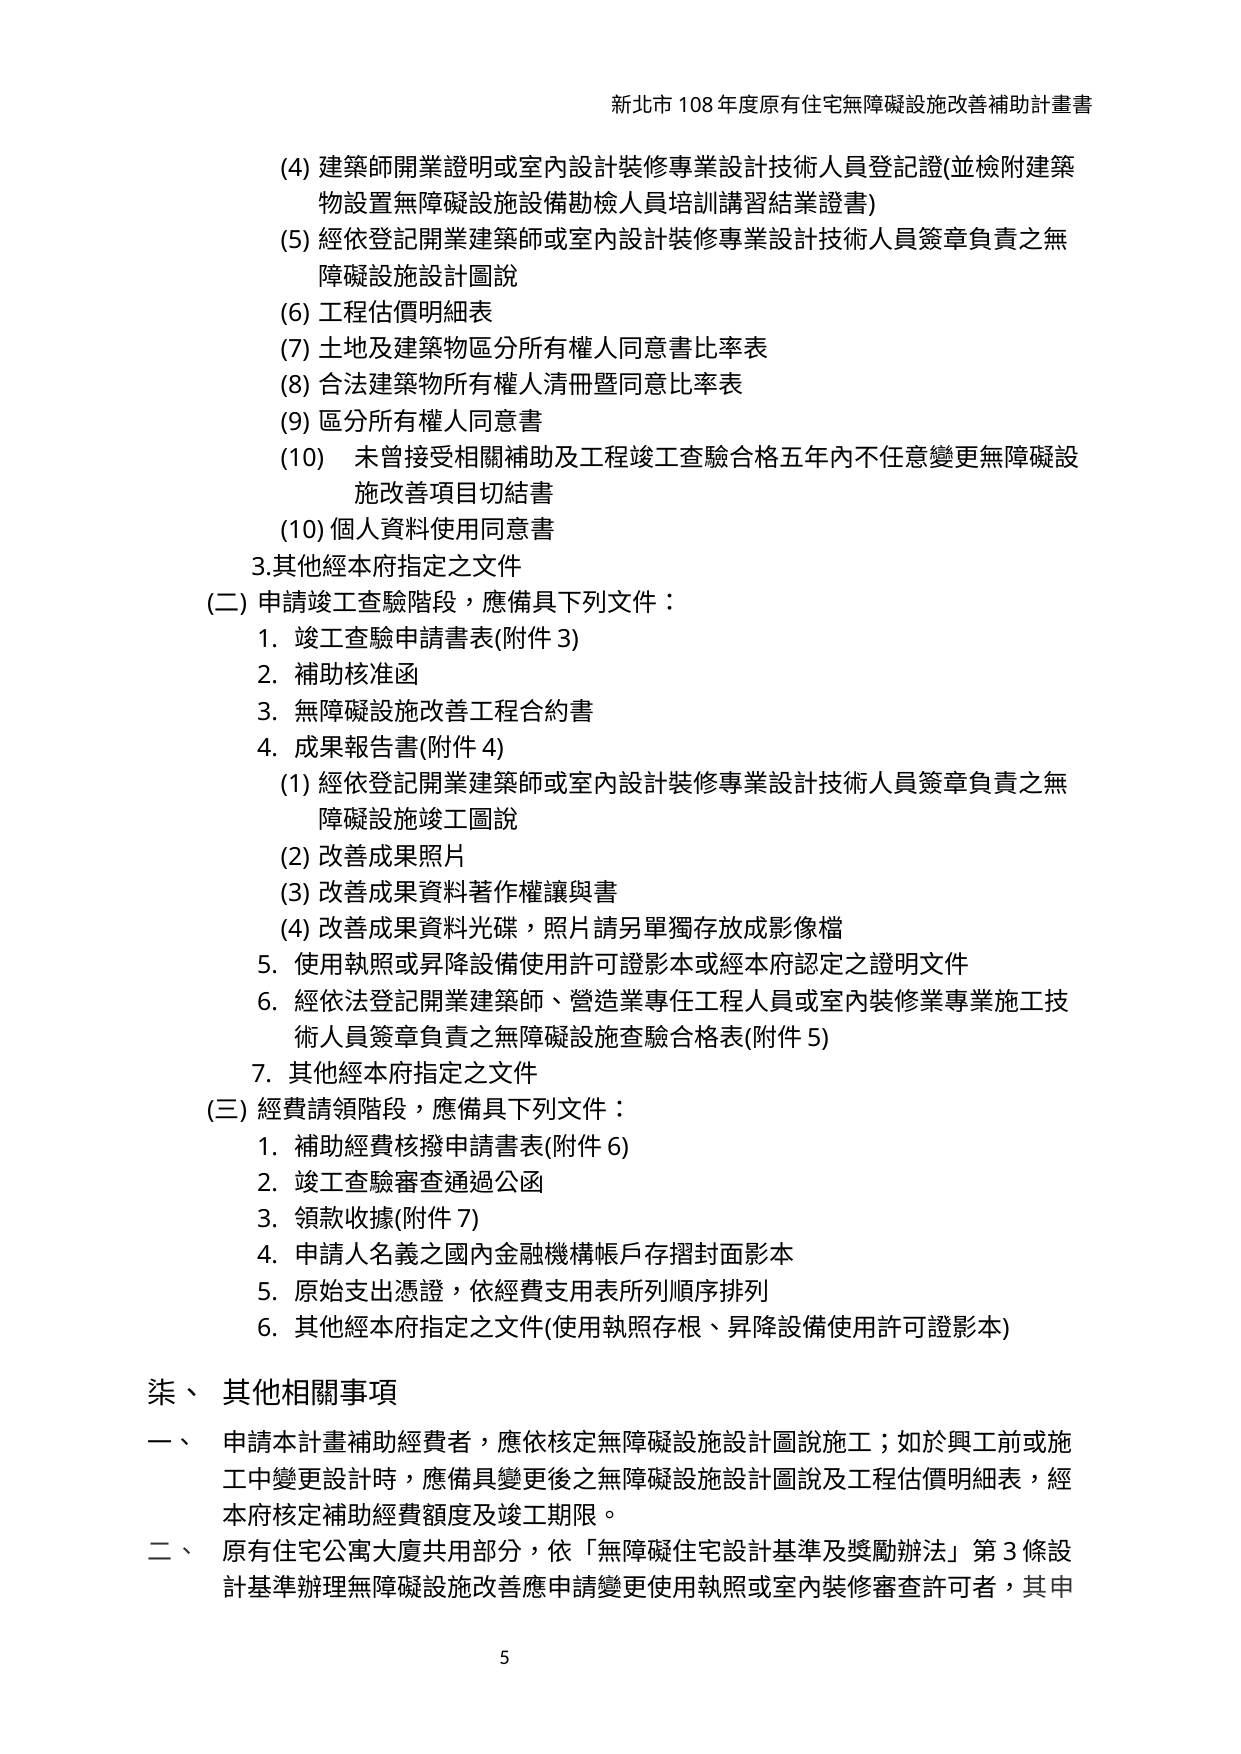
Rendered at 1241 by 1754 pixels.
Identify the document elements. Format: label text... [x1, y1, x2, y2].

list 工程估價明細表 [280, 292, 1092, 328]
list 合法建築物所有權人清冊暨同意比率表 [280, 365, 1092, 401]
list 申請本計畫補助經費者，應依核定無障礙設施設計圖說施工；如於興工前或施工中變更設計時，應備具變更後之無障礙設施設計圖說及工程估價明細表，經本府核定補助經費額度及竣工期限。 [148, 1423, 1092, 1532]
list 建築師開業證明或室內設計裝修專業設計技術人員登記證(並檢附建築物設置無障礙設施設備勘檢人員培訓講習結業證書) [280, 147, 1092, 220]
list 原始支出憑證，依經費支用表所列順序排列 [257, 1271, 1092, 1307]
list 申請人名義之國內金融機構帳戶存摺封面影本 [257, 1235, 1092, 1271]
list 改善成果照片 [280, 836, 1092, 872]
list 其他經本府指定之文件 [251, 1053, 1092, 1090]
list 未曾接受相關補助及工程竣工查驗合格五年內不任意變更無障礙設施改善項目切結書 [280, 437, 1092, 510]
list 竣工查驗審查通過公函 [257, 1162, 1092, 1198]
list 經依法登記開業建築師、營造業專任工程人員或室內裝修業專業施工技術人員簽章負責之無障礙設施查驗合格表(附件5) [257, 981, 1092, 1053]
text (10) 個人資料使用同意書 [280, 510, 1092, 546]
list 原有住宅公寓大廈共用部分，依「無障礙住宅設計基準及獎勵辦法」第3條設計基準辦理無障礙設施改善應申請變更使用執照或室內裝修審查許可者，其申 [148, 1532, 1092, 1604]
list 申請竣工查驗階段，應備具下列文件： [207, 582, 1092, 618]
list 補助經費核撥申請書表(附件6) [257, 1126, 1092, 1162]
list 其他相關事項 [148, 1343, 1092, 1423]
list 使用執照或昇降設備使用許可證影本或經本府認定之證明文件 [257, 945, 1092, 981]
list 補助核准函 [257, 655, 1092, 691]
list 無障礙設施改善工程合約書 [257, 691, 1092, 727]
list 改善成果資料光碟，照片請另單獨存放成影像檔 [280, 908, 1092, 945]
text 3.其他經本府指定之文件 [251, 546, 1092, 582]
list 土地及建築物區分所有權人同意書比率表 [280, 328, 1092, 365]
list 經依登記開業建築師或室內設計裝修專業設計技術人員簽章負責之無障礙設施設計圖說 [280, 220, 1092, 292]
list 其他經本府指定之文件(使用執照存根、昇降設備使用許可證影本) [257, 1307, 1092, 1343]
list 改善成果資料著作權讓與書 [280, 872, 1092, 908]
list 經費請領階段，應備具下列文件： [207, 1090, 1092, 1126]
list 區分所有權人同意書 [280, 401, 1092, 437]
list 竣工查驗申請書表(附件3) [257, 618, 1092, 655]
list 領款收據(附件7) [257, 1198, 1092, 1235]
list 經依登記開業建築師或室內設計裝修專業設計技術人員簽章負責之無障礙設施竣工圖說 [280, 763, 1092, 836]
list 成果報告書(附件4) [257, 727, 1092, 763]
